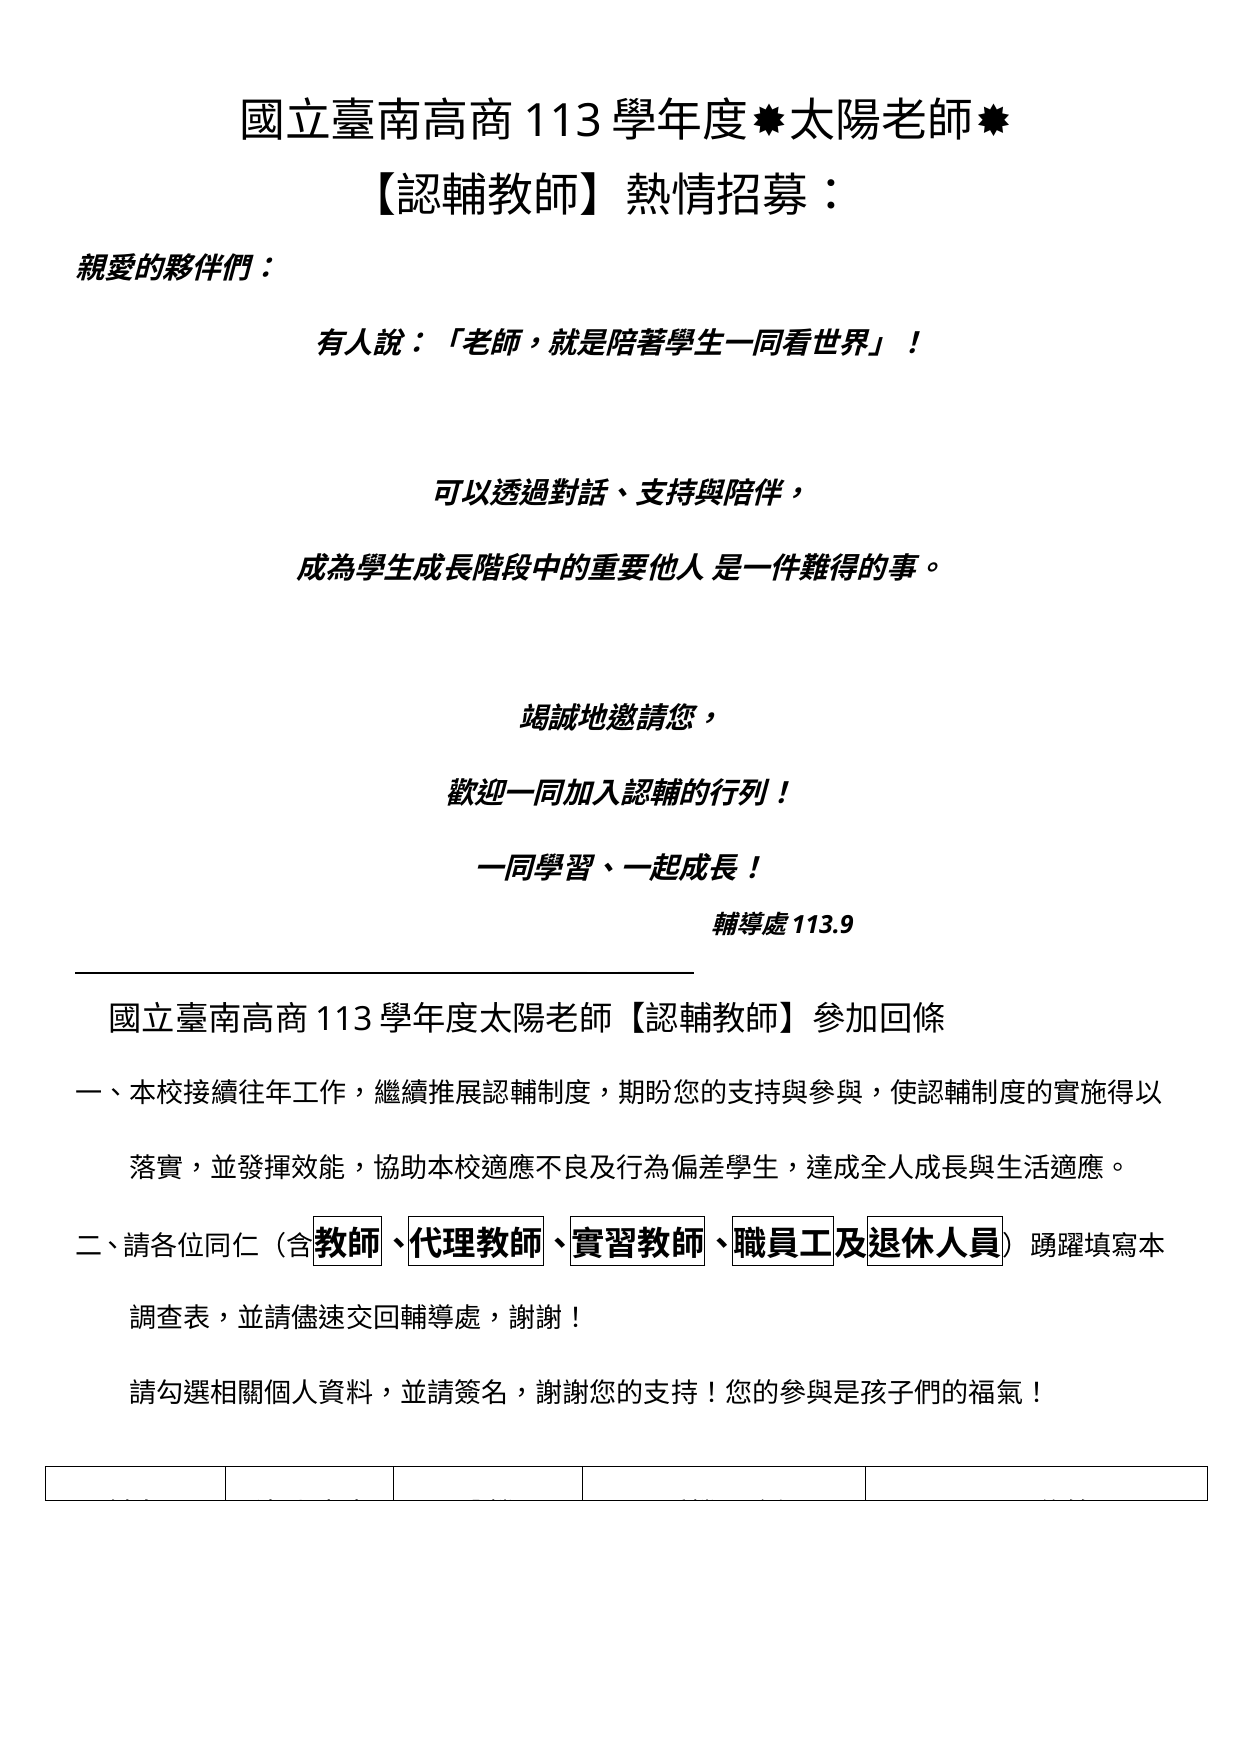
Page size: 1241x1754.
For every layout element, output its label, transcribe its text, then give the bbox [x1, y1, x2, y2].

text 【認輔教師】熱情招募： [75, 154, 1165, 229]
table_header 分機 [394, 1467, 582, 1499]
table_header 科別/處室 [226, 1467, 393, 1499]
text 一、本校接續往年工作，繼續推展認輔制度，期盼您的支持與參與，使認輔制度的實施得以落實，並發揮效能，協助本校適應不良及行為偏差學生，達成全人成長與生活適應。 [75, 1054, 1165, 1204]
text 請勾選相關個人資料，並請簽名，謝謝您的支持！您的參與是孩子們的福氣！ [75, 1354, 1165, 1429]
text 國立臺南高商113學年度太陽老師 [87, 79, 1165, 154]
text 輔導處113.9 [75, 904, 1165, 941]
text 成為學生成長階段中的重要他人 是一件難得的事。 [75, 529, 1165, 604]
text 歡迎一同加入認輔的行列！ [75, 754, 1165, 829]
text 國立臺南高商113學年度太陽老師【認輔教師】參加回條 [75, 979, 1165, 1054]
table_header 姓名 [46, 1467, 225, 1499]
text 二、請各位同仁（含教師、代理教師、實習教師、職員工及退休人員）踴躍填寫本調查表，並請儘速交回輔導處，謝謝！ [75, 1204, 1165, 1354]
text ＿＿＿ ＿＿＿ [75, 941, 1165, 979]
text 竭誠地邀請您， [75, 679, 1165, 754]
text 有人說：「老師，就是陪著學生一同看世界」！ [75, 304, 1165, 379]
text 一同學習、一起成長！ [75, 829, 1165, 904]
text 親愛的夥伴們： [75, 229, 1165, 304]
table_header 手機/電話 [583, 1467, 865, 1499]
text 可以透過對話、支持與陪伴， [75, 454, 1165, 529]
table_header 電子信箱 [866, 1467, 1207, 1499]
